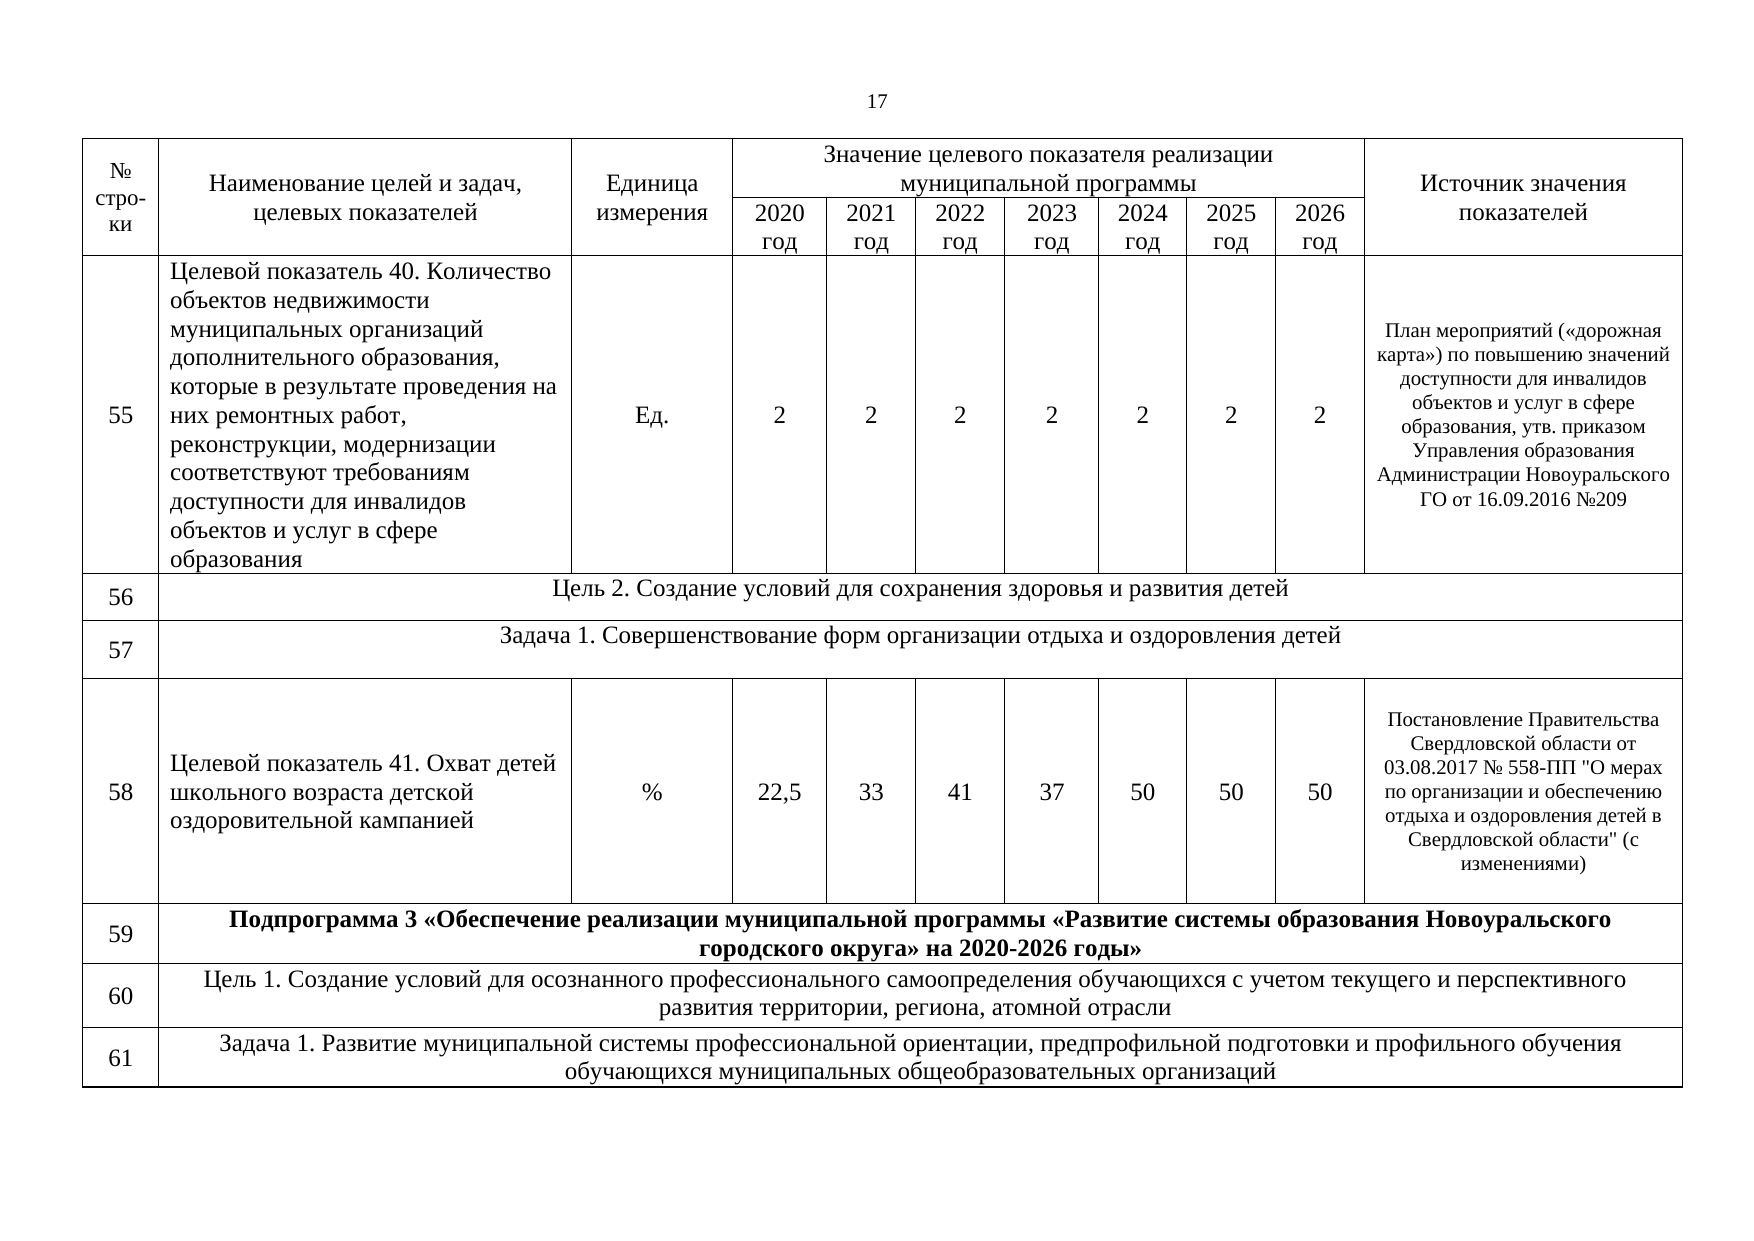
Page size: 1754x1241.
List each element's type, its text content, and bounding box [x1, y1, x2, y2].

table_cell 2 [827, 256, 915, 572]
table_header № стро-ки [83, 139, 158, 255]
table_cell 50 [1187, 679, 1275, 903]
table_cell 2 [1187, 256, 1275, 572]
table_cell Подпрограмма 3 «Обеспечение реализации муниципальной программы «Развитие системы образования Новоуральского городского округа» на 2020-2026 годы» [159, 904, 1682, 963]
table_cell 2 [733, 256, 826, 572]
table_cell Целевой показатель 40. Количество объектов недвижимости муниципальных организаций дополнительного образования, которые в результате проведения на них ремонтных работ, реконструкции, модернизации соответствуют требованиям доступности для инвалидов объектов и услуг в сфере образования [159, 256, 571, 572]
table_cell 57 [83, 621, 158, 678]
table_cell 2 [1276, 256, 1364, 572]
table_cell 2022 год [916, 198, 1004, 255]
table_cell 2024 год [1099, 198, 1186, 255]
table_cell 22,5 [733, 679, 826, 903]
table_cell 2020 год [733, 198, 826, 255]
table_cell 41 [916, 679, 1004, 903]
table_cell % [572, 679, 732, 903]
table_cell 2 [1005, 256, 1098, 572]
table_header Наименование целей и задач, целевых показателей [159, 139, 571, 255]
table_cell 2021 год [827, 198, 915, 255]
table_cell Целевой показатель 41. Охват детей школьного возраста детской оздоровительной кампанией [159, 679, 571, 903]
table_cell Ед. [572, 256, 732, 572]
table_cell 2025 год [1187, 198, 1275, 255]
table_cell 33 [827, 679, 915, 903]
table_cell 61 [83, 1028, 158, 1086]
table_cell Задача 1. Развитие муниципальной системы профессиональной ориентации, предпрофильной подготовки и профильного обучения обучающихся муниципальных общеобразовательных организаций [159, 1028, 1682, 1086]
table_cell 2023 год [1005, 198, 1098, 255]
table_cell 37 [1005, 679, 1098, 903]
table_cell 60 [83, 964, 158, 1027]
table_cell 2 [916, 256, 1004, 572]
table_cell 2026 год [1276, 198, 1364, 255]
table_header Единица измерения [572, 139, 732, 255]
table_cell Цель 1. Создание условий для осознанного профессионального самоопределения обучающихся с учетом текущего и перспективного развития территории, региона, атомной отрасли [159, 964, 1682, 1027]
table_cell Цель 2. Создание условий для сохранения здоровья и развития детей [159, 574, 1682, 619]
table_cell 56 [83, 574, 158, 619]
table_cell 50 [1099, 679, 1186, 903]
table_cell 50 [1276, 679, 1364, 903]
table_cell 58 [83, 679, 158, 903]
table_cell 2 [1099, 256, 1186, 572]
table_cell План мероприятий («дорожная карта») по повышению значений доступности для инвалидов объектов и услуг в сфере образования, утв. приказом Управления образования Администрации Новоуральского ГО от 16.09.2016 №209 [1365, 256, 1682, 572]
table_cell Постановление Правительства Свердловской области от 03.08.2017 № 558-ПП "О мерах по организации и обеспечению отдыха и оздоровления детей в Свердловской области" (с изменениями) [1365, 679, 1682, 903]
table_cell 55 [83, 256, 158, 572]
table_cell 59 [83, 904, 158, 963]
table_header Источник значения показателей [1365, 139, 1682, 255]
table_cell Задача 1. Совершенствование форм организации отдыха и оздоровления детей [159, 621, 1682, 678]
table_header Значение целевого показателя реализации муниципальной программы [733, 139, 1364, 197]
